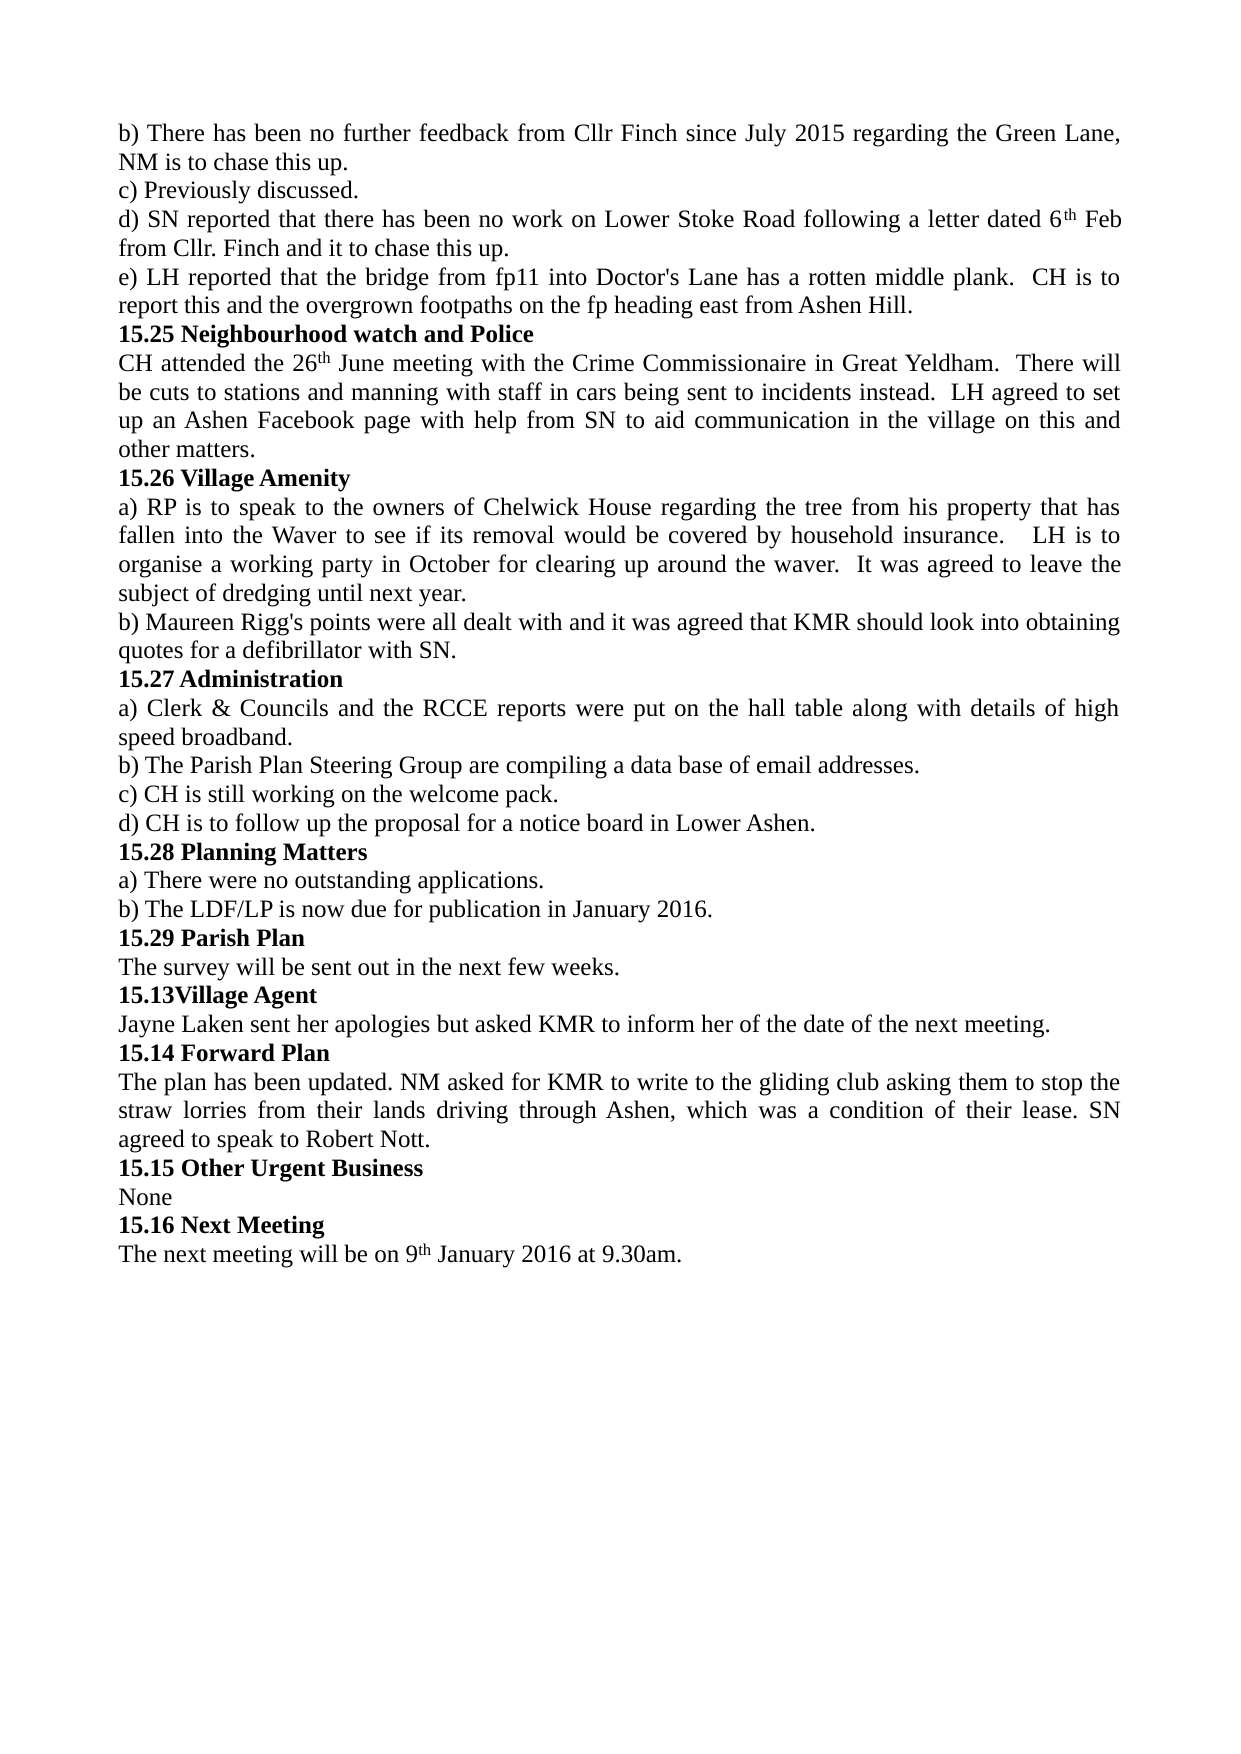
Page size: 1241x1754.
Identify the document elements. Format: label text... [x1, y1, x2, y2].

text c) Previously discussed. [118, 176, 1122, 204]
text 15.27 Administration [118, 664, 1122, 693]
text 15.29 Parish Plan [118, 923, 1122, 952]
text e) LH reported that the bridge from fp11 into Doctor's Lane has a rotten middle plank. CH is to report this and the overgrown footpaths on the fp heading east from Ashen Hill. [118, 262, 1122, 319]
text 15.26 Village Amenity [118, 463, 1122, 492]
text b) The Parish Plan Steering Group are compiling a data base of email addresses. [118, 751, 1122, 779]
text a) Clerk & Councils and the RCCE reports were put on the hall table along with details of high speed broadband. [118, 693, 1122, 751]
text a) There were no outstanding applications. [118, 866, 1122, 894]
text d) SN reported that there has been no work on Lower Stoke Road following a letter dated 6th Feb from Cllr. Finch and it to chase this up. [118, 204, 1122, 262]
text CH attended the 26th June meeting with the Crime Commissionaire in Great Yeldham. There will be cuts to stations and manning with staff in cars being sent to incidents instead. LH agreed to set up an Ashen Facebook page with help from SN to aid communication in the village on this and other matters. [118, 348, 1122, 463]
text a) RP is to speak to the owners of Chelwick House regarding the tree from his property that has fallen into the Waver to see if its removal would be covered by household insurance. LH is to organise a working party in October for clearing up around the waver. It was agreed to leave the subject of dredging until next year. [118, 492, 1122, 607]
text c) CH is still working on the welcome pack. [118, 779, 1122, 808]
text 15.28 Planning Matters [118, 837, 1122, 866]
text Jayne Laken sent her apologies but asked KMR to inform her of the date of the next meeting. [118, 1009, 1122, 1038]
text 15.15 Other Urgent Business [118, 1153, 1122, 1182]
text b) There has been no further feedback from Cllr Finch since July 2015 regarding the Green Lane, NM is to chase this up. [118, 118, 1122, 176]
text The survey will be sent out in the next few weeks. [118, 952, 1122, 981]
text 15.25 Neighbourhood watch and Police [118, 319, 1122, 348]
text b) The LDF/LP is now due for publication in January 2016. [118, 894, 1122, 923]
text d) CH is to follow up the proposal for a notice board in Lower Ashen. [118, 808, 1122, 837]
text The plan has been updated. NM asked for KMR to write to the gliding club asking them to stop the straw lorries from their lands driving through Ashen, which was a condition of their lease. SN agreed to speak to Robert Nott. [118, 1067, 1122, 1153]
text 15.14 Forward Plan [118, 1038, 1122, 1067]
text b) Maureen Rigg's points were all dealt with and it was agreed that KMR should look into obtaining quotes for a defibrillator with SN. [118, 607, 1122, 664]
text 15.16 Next Meeting [118, 1211, 1122, 1239]
text The next meeting will be on 9th January 2016 at 9.30am. [118, 1239, 1122, 1268]
text 15.13Village Agent [118, 981, 1122, 1009]
text None [118, 1182, 1122, 1211]
